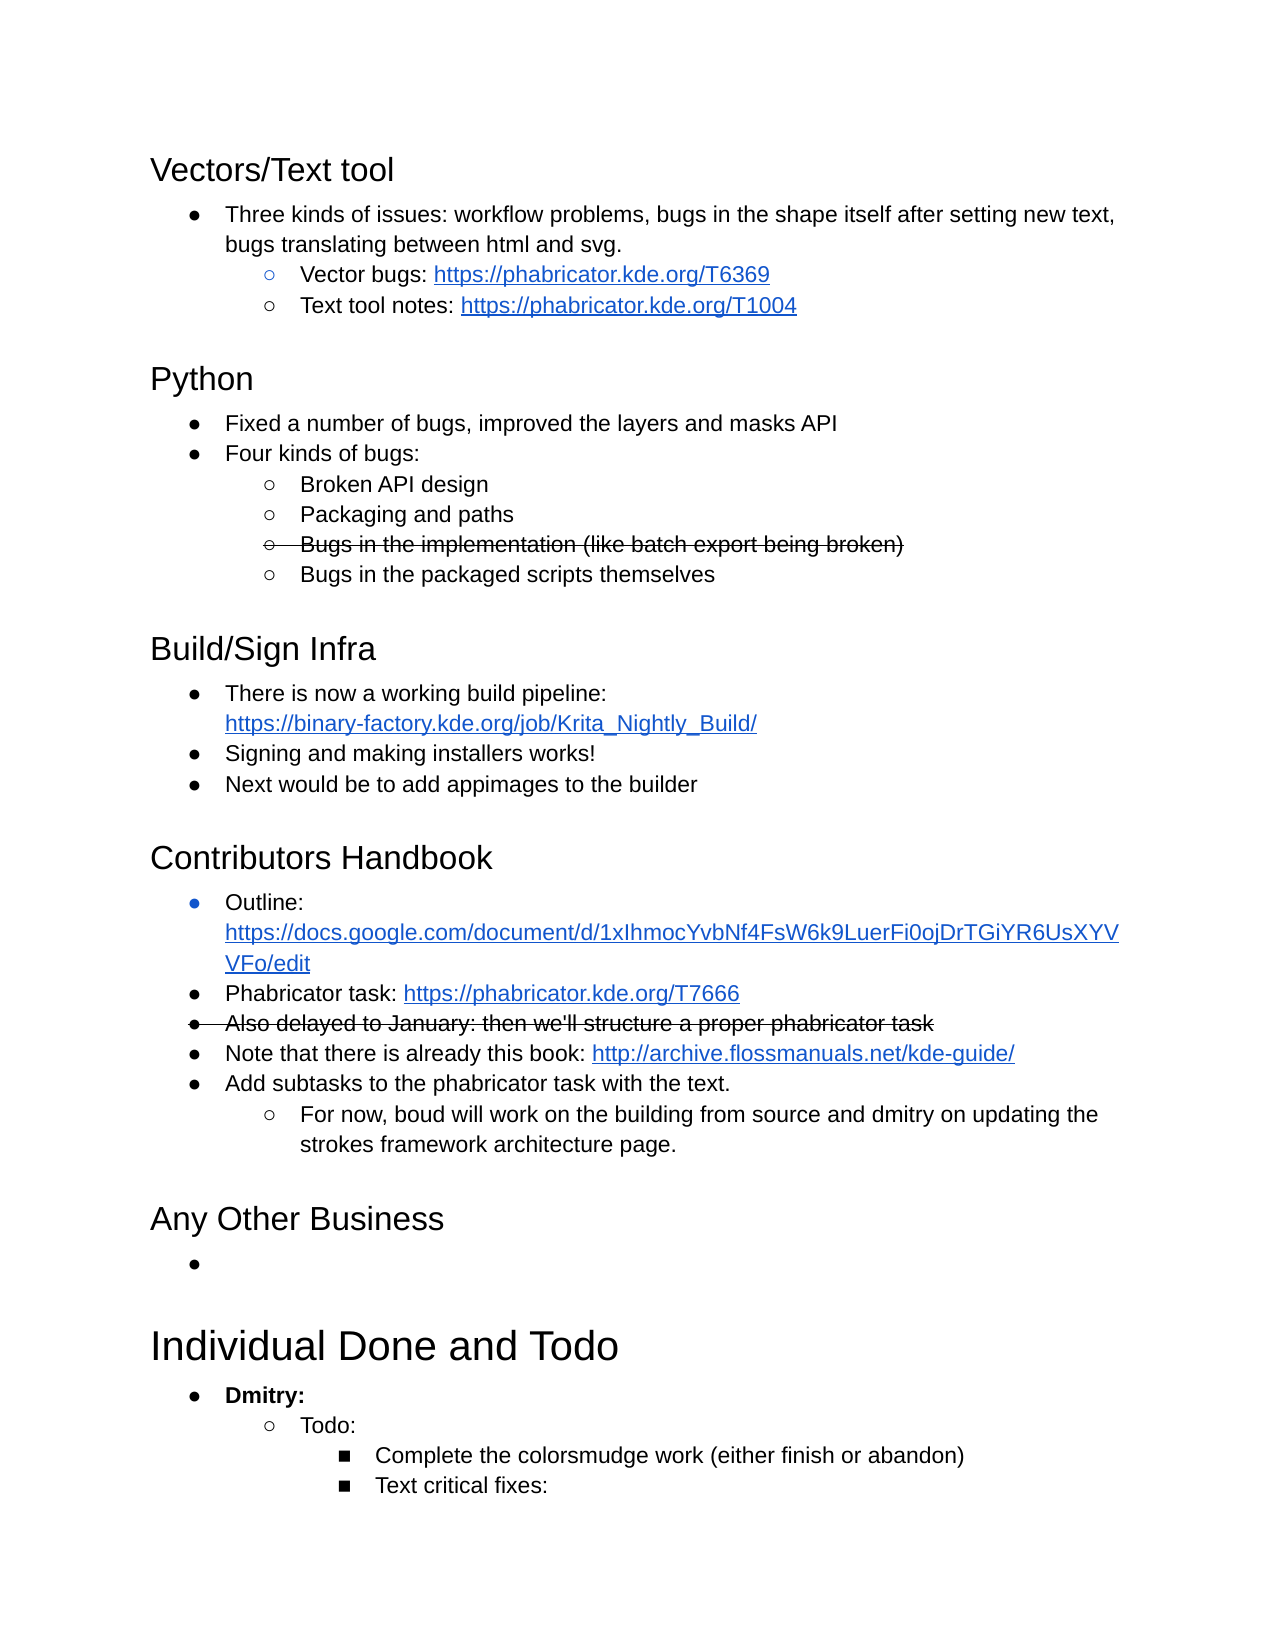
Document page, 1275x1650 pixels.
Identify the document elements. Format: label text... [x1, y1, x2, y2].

list Todo: [262, 1412, 1125, 1438]
list For now, boud will work on the building from source and dmitry on updating the strokes framework architecture page. [262, 1101, 1125, 1157]
list Phabricator task: https://phabricator.kde.org/T7666 [187, 980, 1125, 1006]
list Broken API design [262, 471, 1125, 497]
list Signing and making installers works! [187, 740, 1125, 767]
subtitle Individual Done and Todo [150, 1321, 1125, 1369]
list Note that there is already this book: http://archive.flossmanuals.net/kde-guide/ [187, 1040, 1125, 1067]
list Also delayed to January: then we'll structure a proper phabricator task [187, 1010, 1125, 1036]
list Text tool notes: https://phabricator.kde.org/T1004 [262, 292, 1125, 318]
list Three kinds of issues: workflow problems, bugs in the shape itself after setting new text, bugs translating between html and svg. [187, 201, 1125, 257]
subtitle Contributors Handbook [150, 838, 1125, 877]
list Four kinds of bugs: [187, 440, 1125, 467]
list Packaging and paths [262, 501, 1125, 527]
list Vector bugs: https://phabricator.kde.org/T6369 [262, 261, 1125, 288]
list Next would be to add appimages to the builder [187, 771, 1125, 797]
subtitle Python [150, 359, 1125, 398]
subtitle Build/Sign Infra [150, 629, 1125, 667]
list Dmitry: [187, 1382, 1125, 1408]
list Fixed a number of bugs, improved the layers and masks API [187, 410, 1125, 437]
list Add subtasks to the phabricator task with the text. [187, 1070, 1125, 1097]
list There is now a working build pipeline: https://binary-factory.kde.org/job/Krita_Nightly_Build/ [187, 680, 1125, 736]
list Bugs in the implementation (like batch export being broken) [262, 531, 1125, 557]
list Bugs in the packaged scripts themselves [262, 561, 1125, 588]
list Complete the colorsmudge work (either finish or abandon) [337, 1442, 1125, 1468]
list Outline: https://docs.google.com/document/d/1xIhmocYvbNf4FsW6k9LuerFi0ojDrTGiYR6UsXYVVFo/edit [187, 889, 1125, 976]
subtitle Vectors/Text tool [150, 150, 1125, 188]
subtitle Any Other Business [150, 1198, 1125, 1237]
list Text critical fixes: [337, 1472, 1125, 1499]
